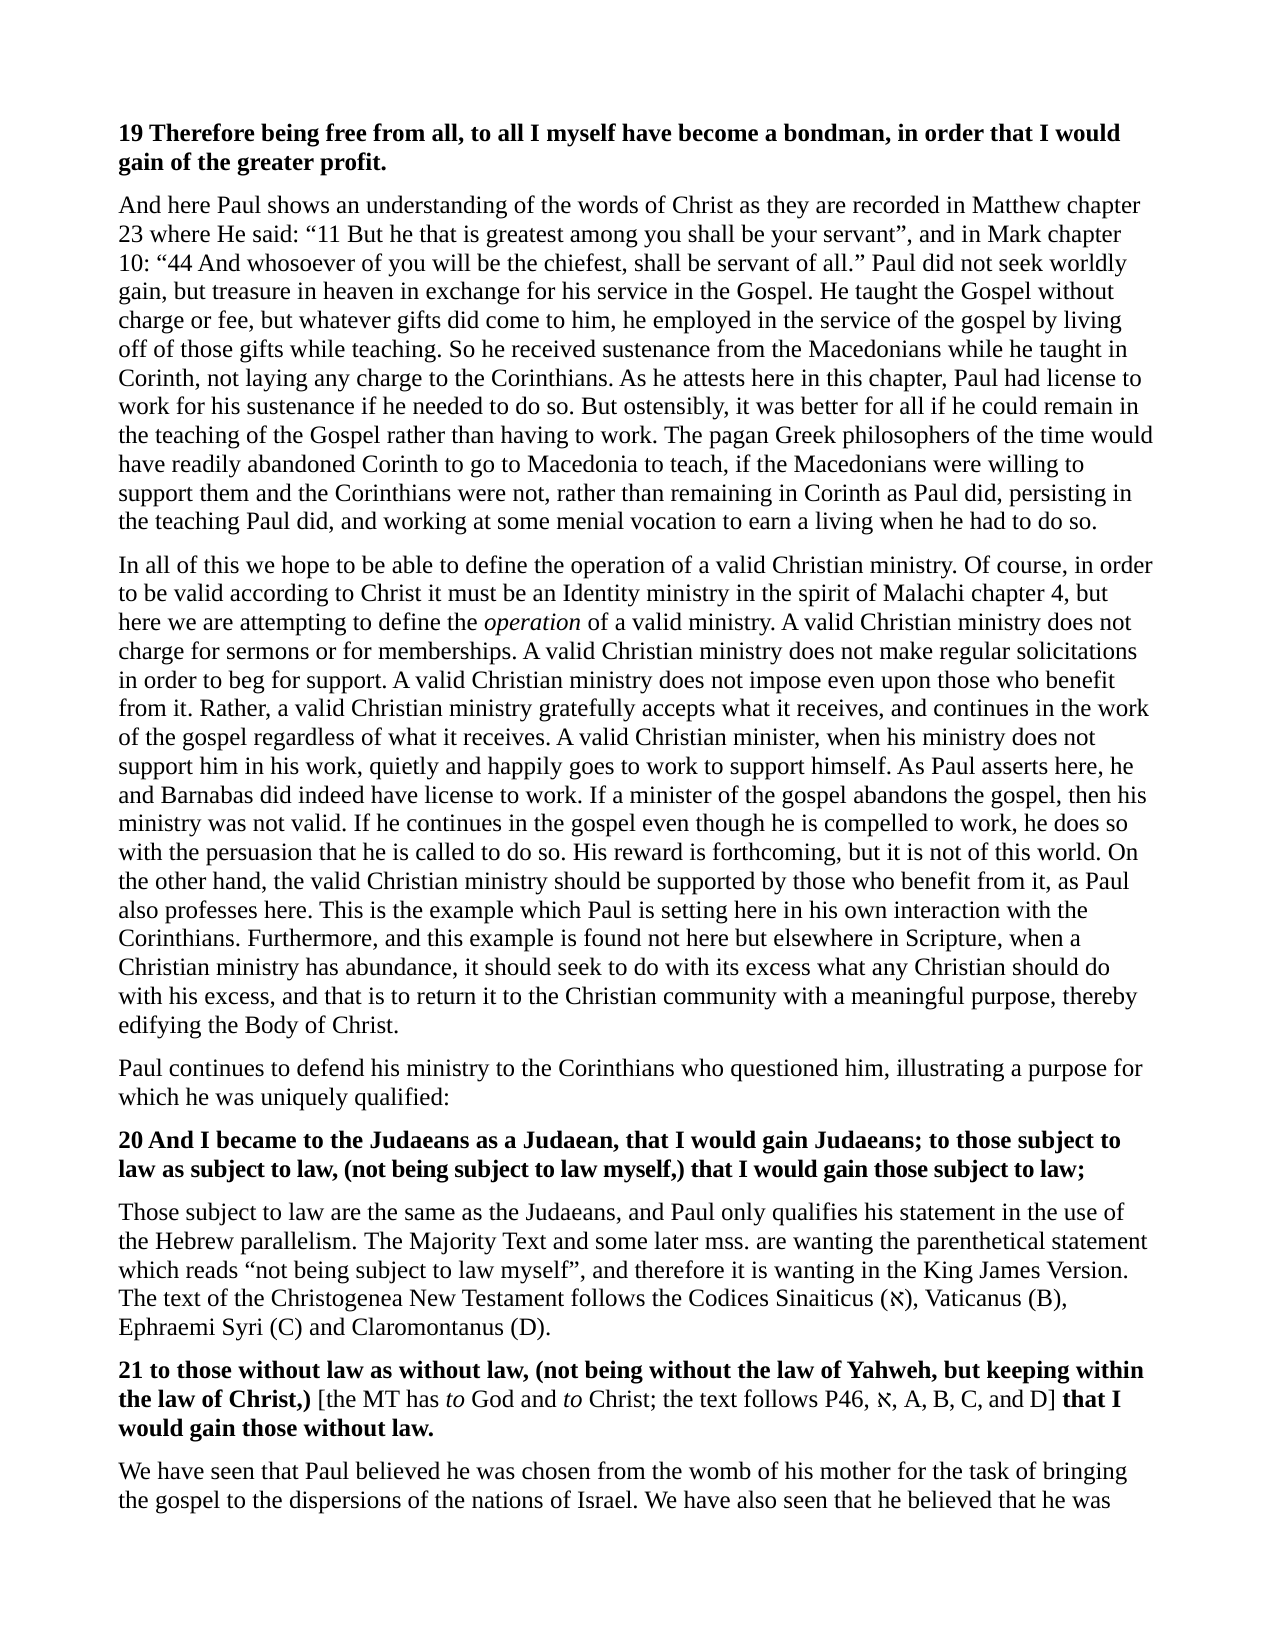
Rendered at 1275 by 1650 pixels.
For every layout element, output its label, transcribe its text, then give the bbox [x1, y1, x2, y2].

text We have seen that Paul believed he was chosen from the womb of his mother for the task of bringing the gospel to the dispersions of the nations of Israel. We have also seen that he believed that he was [118, 1456, 1157, 1514]
text In all of this we hope to be able to define the operation of a valid Christian ministry. Of course, in order to be valid according to Christ it must be an Identity ministry in the spirit of Malachi chapter 4, but here we are attempting to define the operation of a valid ministry. A valid Christian ministry does not charge for sermons or for memberships. A valid Christian ministry does not make regular solicitations in order to beg for support. A valid Christian ministry does not impose even upon those who benefit from it. Rather, a valid Christian ministry gratefully accepts what it receives, and continues in the work of the gospel regardless of what it receives. A valid Christian minister, when his ministry does not support him in his work, quietly and happily goes to work to support himself. As Paul asserts here, he and Barnabas did indeed have license to work. If a minister of the gospel abandons the gospel, then his ministry was not valid. If he continues in the gospel even though he is compelled to work, he does so with the persuasion that he is called to do so. His reward is forthcoming, but it is not of this world. On the other hand, the valid Christian ministry should be supported by those who benefit from it, as Paul also professes here. This is the example which Paul is setting here in his own interaction with the Corinthians. Furthermore, and this example is found not here but elsewhere in Scripture, when a Christian ministry has abundance, it should seek to do with its excess what any Christian should do with his excess, and that is to return it to the Christian community with a meaningful purpose, thereby edifying the Body of Christ. [118, 550, 1157, 1038]
text 20 And I became to the Judaeans as a Judaean, that I would gain Judaeans; to those subject to law as subject to law, (not being subject to law myself,) that I would gain those subject to law; [118, 1125, 1157, 1183]
text And here Paul shows an understanding of the words of Christ as they are recorded in Matthew chapter 23 where He said: “11 But he that is greatest among you shall be your servant”, and in Mark chapter 10: “44 And whosoever of you will be the chiefest, shall be servant of all.” Paul did not seek worldly gain, but treasure in heaven in exchange for his service in the Gospel. He taught the Gospel without charge or fee, but whatever gifts did come to him, he employed in the service of the gospel by living off of those gifts while teaching. So he received sustenance from the Macedonians while he taught in Corinth, not laying any charge to the Corinthians. As he attests here in this chapter, Paul had license to work for his sustenance if he needed to do so. But ostensibly, it was better for all if he could remain in the teaching of the Gospel rather than having to work. The pagan Greek philosophers of the time would have readily abandoned Corinth to go to Macedonia to teach, if the Macedonians were willing to support them and the Corinthians were not, rather than remaining in Corinth as Paul did, persisting in the teaching Paul did, and working at some menial vocation to earn a living when he had to do so. [118, 190, 1157, 535]
text Paul continues to defend his ministry to the Corinthians who questioned him, illustrating a purpose for which he was uniquely qualified: [118, 1053, 1157, 1111]
text 19 Therefore being free from all, to all I myself have become a bondman, in order that I would gain of the greater profit. [118, 118, 1157, 176]
text Those subject to law are the same as the Judaeans, and Paul only qualifies his statement in the use of the Hebrew parallelism. The Majority Text and some later mss. are wanting the parenthetical statement which reads “not being subject to law myself”, and therefore it is wanting in the King James Version. The text of the Christogenea New Testament follows the Codices Sinaiticus (א), Vaticanus (B), Ephraemi Syri (C) and Claromontanus (D). [118, 1197, 1157, 1341]
text 21 to those without law as without law, (not being without the law of Yahweh, but keeping within the law of Christ,) [the MT has to God and to Christ; the text follows P46, א, A, B, C, and D] that I would gain those without law. [118, 1356, 1157, 1442]
